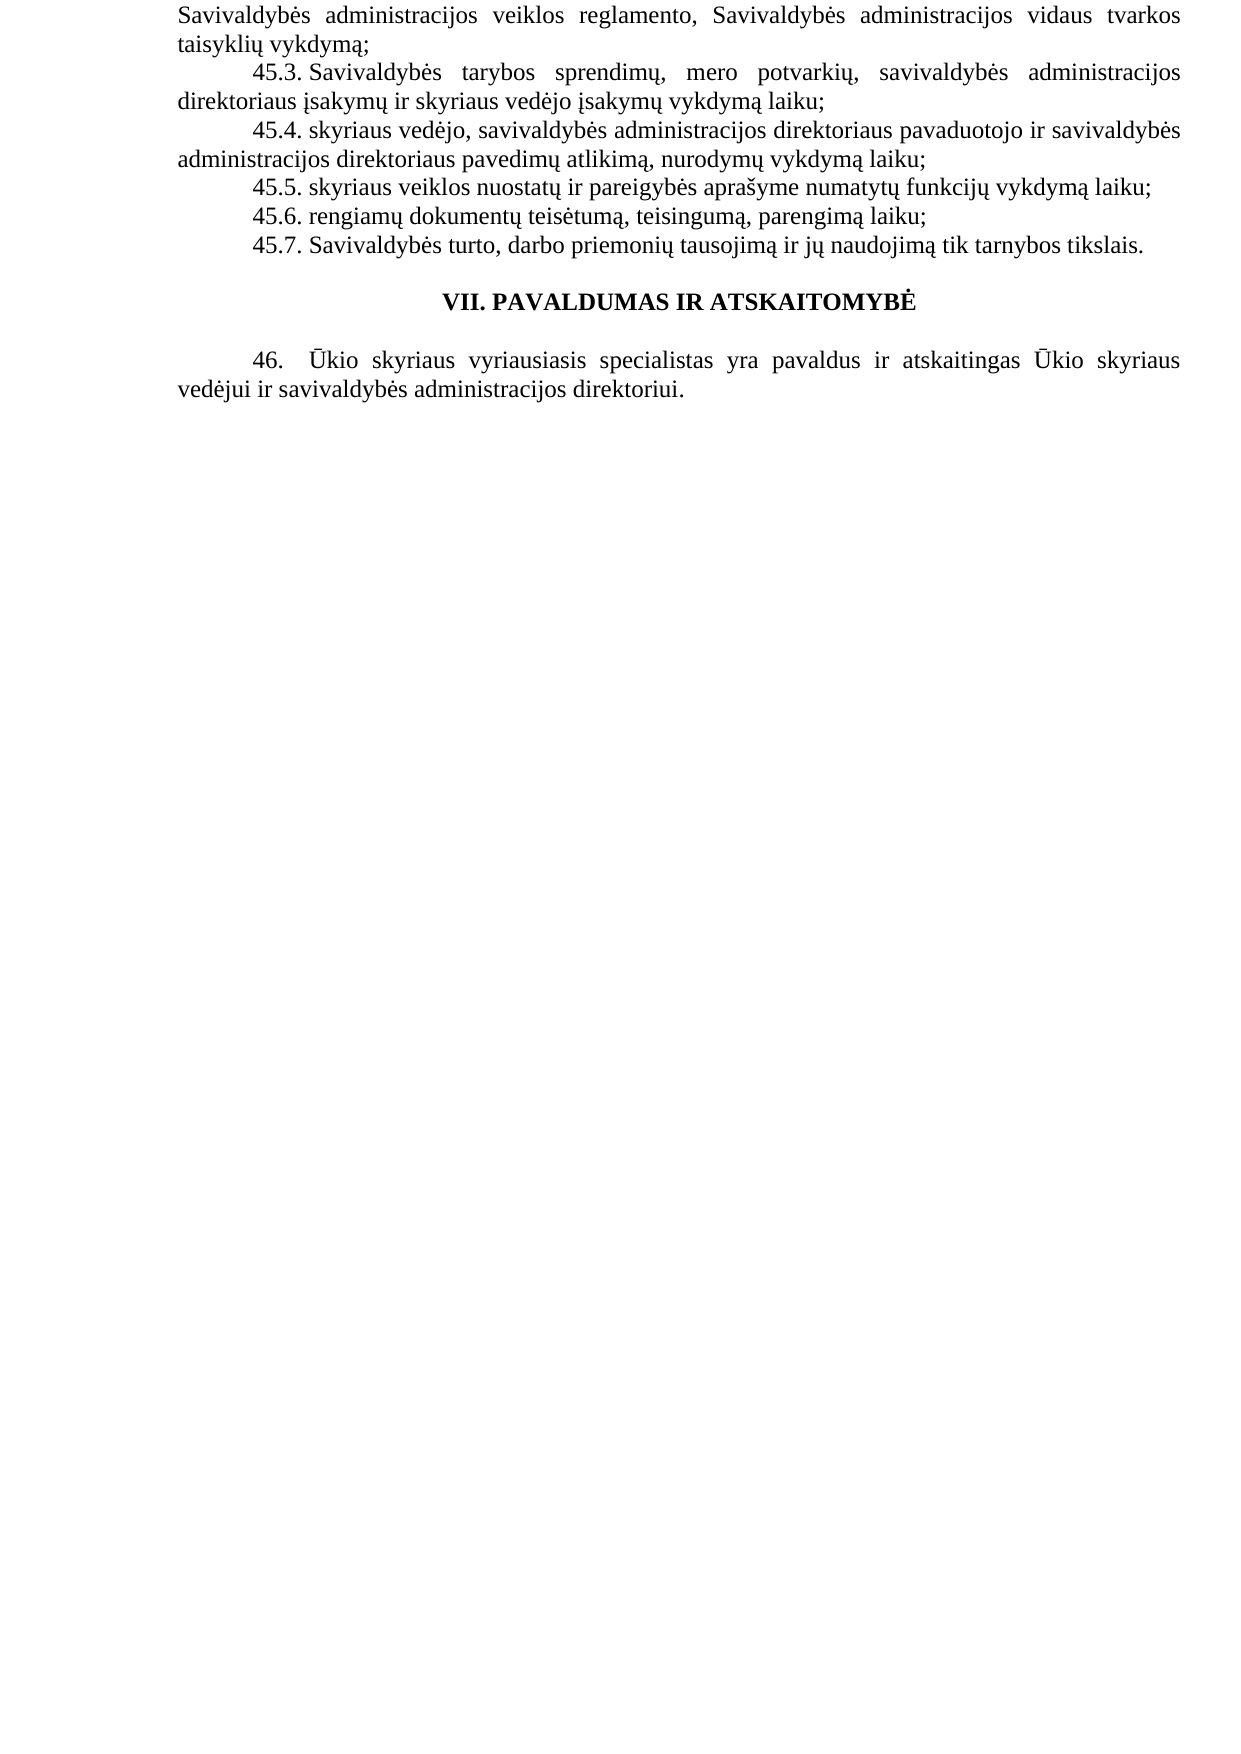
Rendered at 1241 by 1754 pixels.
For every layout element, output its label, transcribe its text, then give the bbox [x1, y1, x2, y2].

text 45.7. Savivaldybės turto, darbo priemonių tausojimą ir jų naudojimą tik tarnybos tikslais. [177, 230, 1181, 259]
text VII. PAVALDUMAS IR ATSKAITOMYBĖ [177, 287, 1181, 316]
text 45.6. rengiamų dokumentų teisėtumą, teisingumą, parengimą laiku; [177, 201, 1181, 230]
text Savivaldybės administracijos veiklos reglamento, Savivaldybės administracijos vidaus tvarkos taisyklių vykdymą; [177, 0, 1181, 57]
text 45.4. skyriaus vedėjo, savivaldybės administracijos direktoriaus pavaduotojo ir savivaldybės administracijos direktoriaus pavedimų atlikimą, nurodymų vykdymą laiku; [177, 115, 1181, 172]
text 45.3. Savivaldybės tarybos sprendimų, mero potvarkių, savivaldybės administracijos direktoriaus įsakymų ir skyriaus vedėjo įsakymų vykdymą laiku; [177, 57, 1181, 115]
text 46. Ūkio skyriaus vyriausiasis specialistas yra pavaldus ir atskaitingas Ūkio skyriaus vedėjui ir savivaldybės administracijos direktoriui. [177, 345, 1181, 402]
text 45.5. skyriaus veiklos nuostatų ir pareigybės aprašyme numatytų funkcijų vykdymą laiku; [177, 172, 1181, 201]
